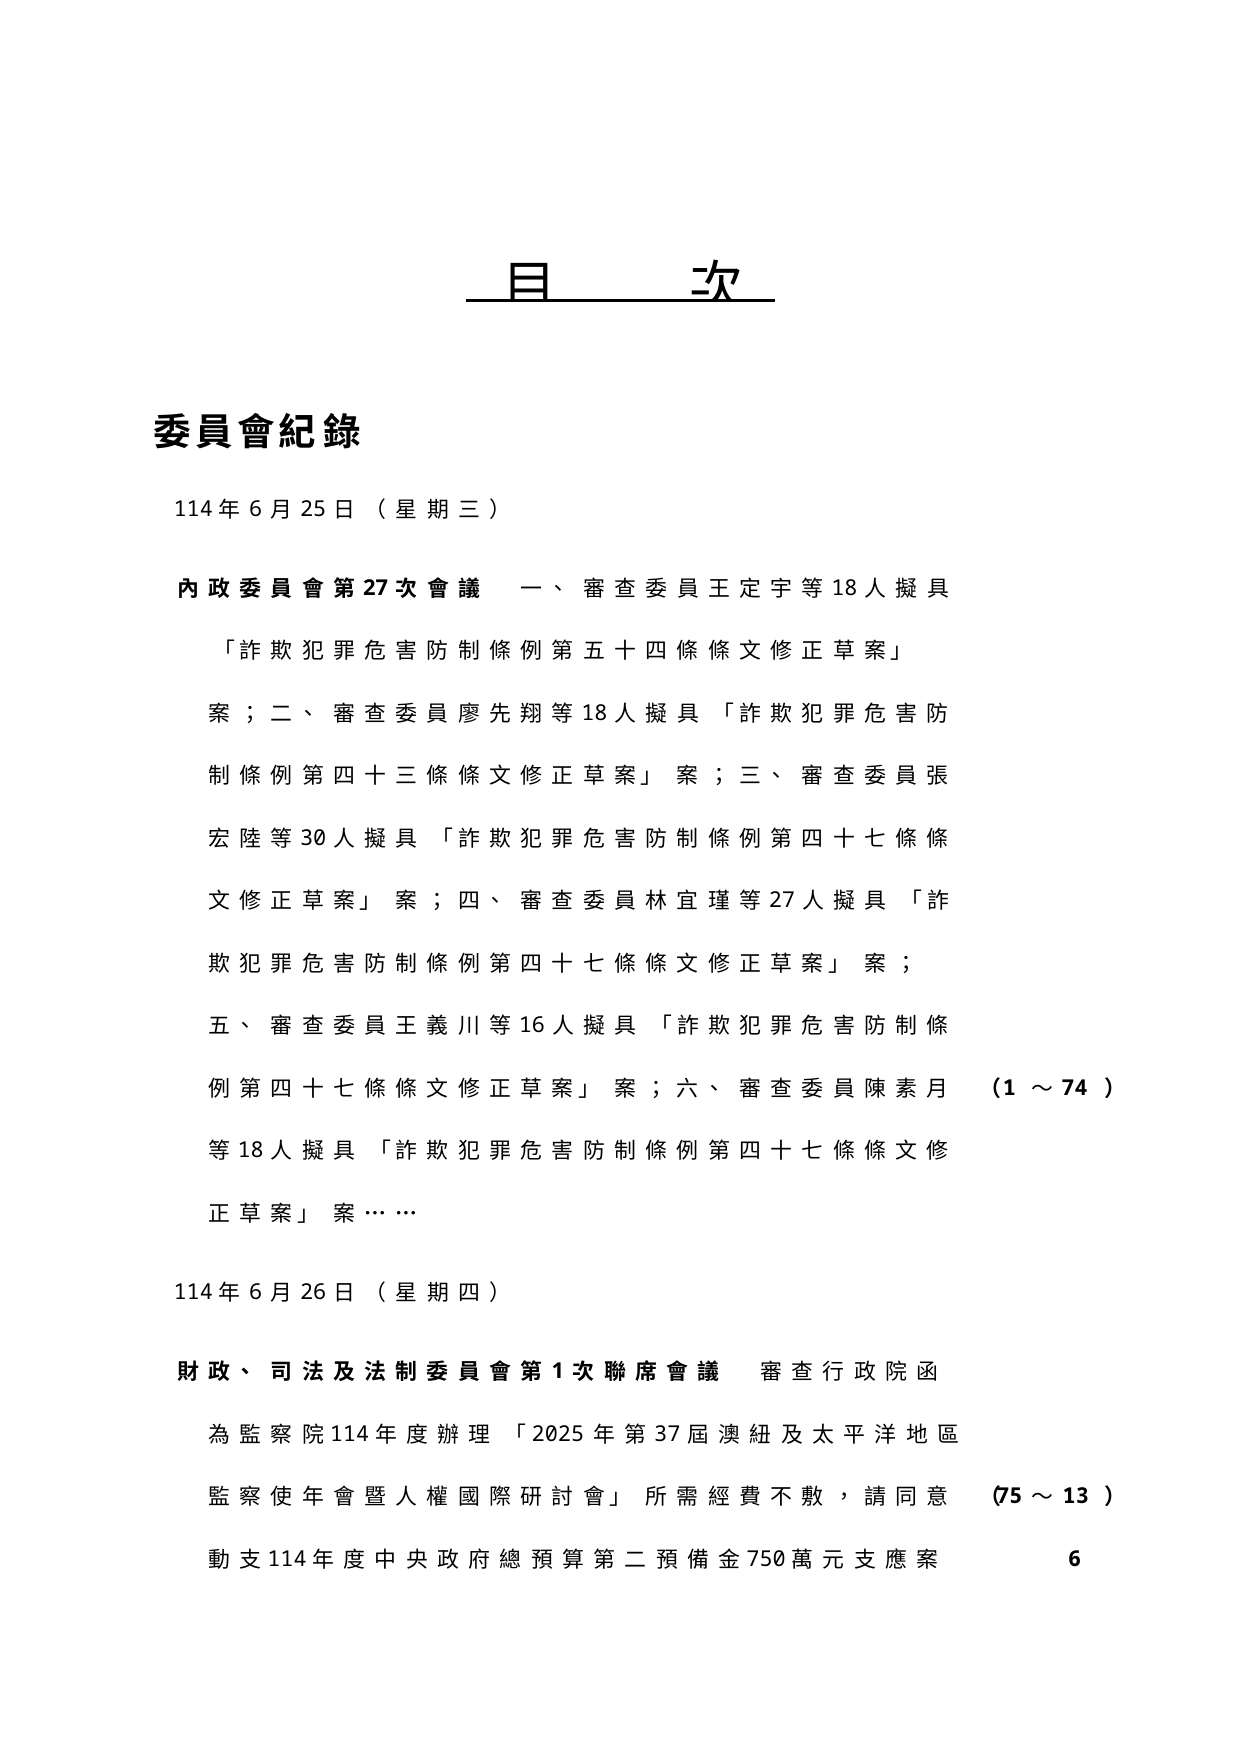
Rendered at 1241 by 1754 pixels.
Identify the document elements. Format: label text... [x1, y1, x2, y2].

table_cell ～ [1023, 1339, 1053, 1589]
table_header 委員會紀錄 114年6月25日（星期三） [150, 381, 1108, 556]
table_cell 內政委員會第27次會議 一、審查委員王定宇等18人擬具「詐欺犯罪危害防制條例第五十四條條文修正草案」案；二、審查委員廖先翔等18人擬具「詐欺犯罪危害防制條例第四十三條條文修正草案」案；三、審查委員張宏陸等30人擬具「詐欺犯罪危害防制條例第四十七條條文修正草案」案；四、審查委員林宜瑾等27人擬具「詐欺犯罪危害防制條例第四十七條條文修正草案」案；五、審查委員王義川等16人擬具「詐欺犯罪危害防制條例第四十七條條文修正草案」案；六、審查委員陳素月等18人擬具「詐欺犯罪危害防制條例第四十七條條文修正草案」案…… [150, 556, 967, 1243]
table_cell ） [1091, 1339, 1108, 1589]
table_cell 財政、司法及法制委員會第1次聯席會議 審查行政院函為監察院114年度辦理「2025年第37屆澳紐及太平洋地區監察使年會暨人權國際研討會」所需經費不敷，請同意動支114年度中央政府總預算第二預備金750萬元支應案 [150, 1339, 967, 1589]
table_cell ～ [1023, 556, 1053, 1243]
table_cell 1 [986, 556, 1023, 1243]
table_header 目 次 [466, 219, 774, 299]
table_cell （ [967, 1339, 986, 1589]
table_cell 75 [986, 1339, 1023, 1589]
table_cell 114年6月26日（星期四） [150, 1243, 1108, 1339]
table_cell 136 [1053, 1339, 1091, 1589]
table_cell （ [967, 556, 986, 1243]
table_cell 74 [1053, 556, 1091, 1243]
table_cell ） [1091, 556, 1108, 1243]
